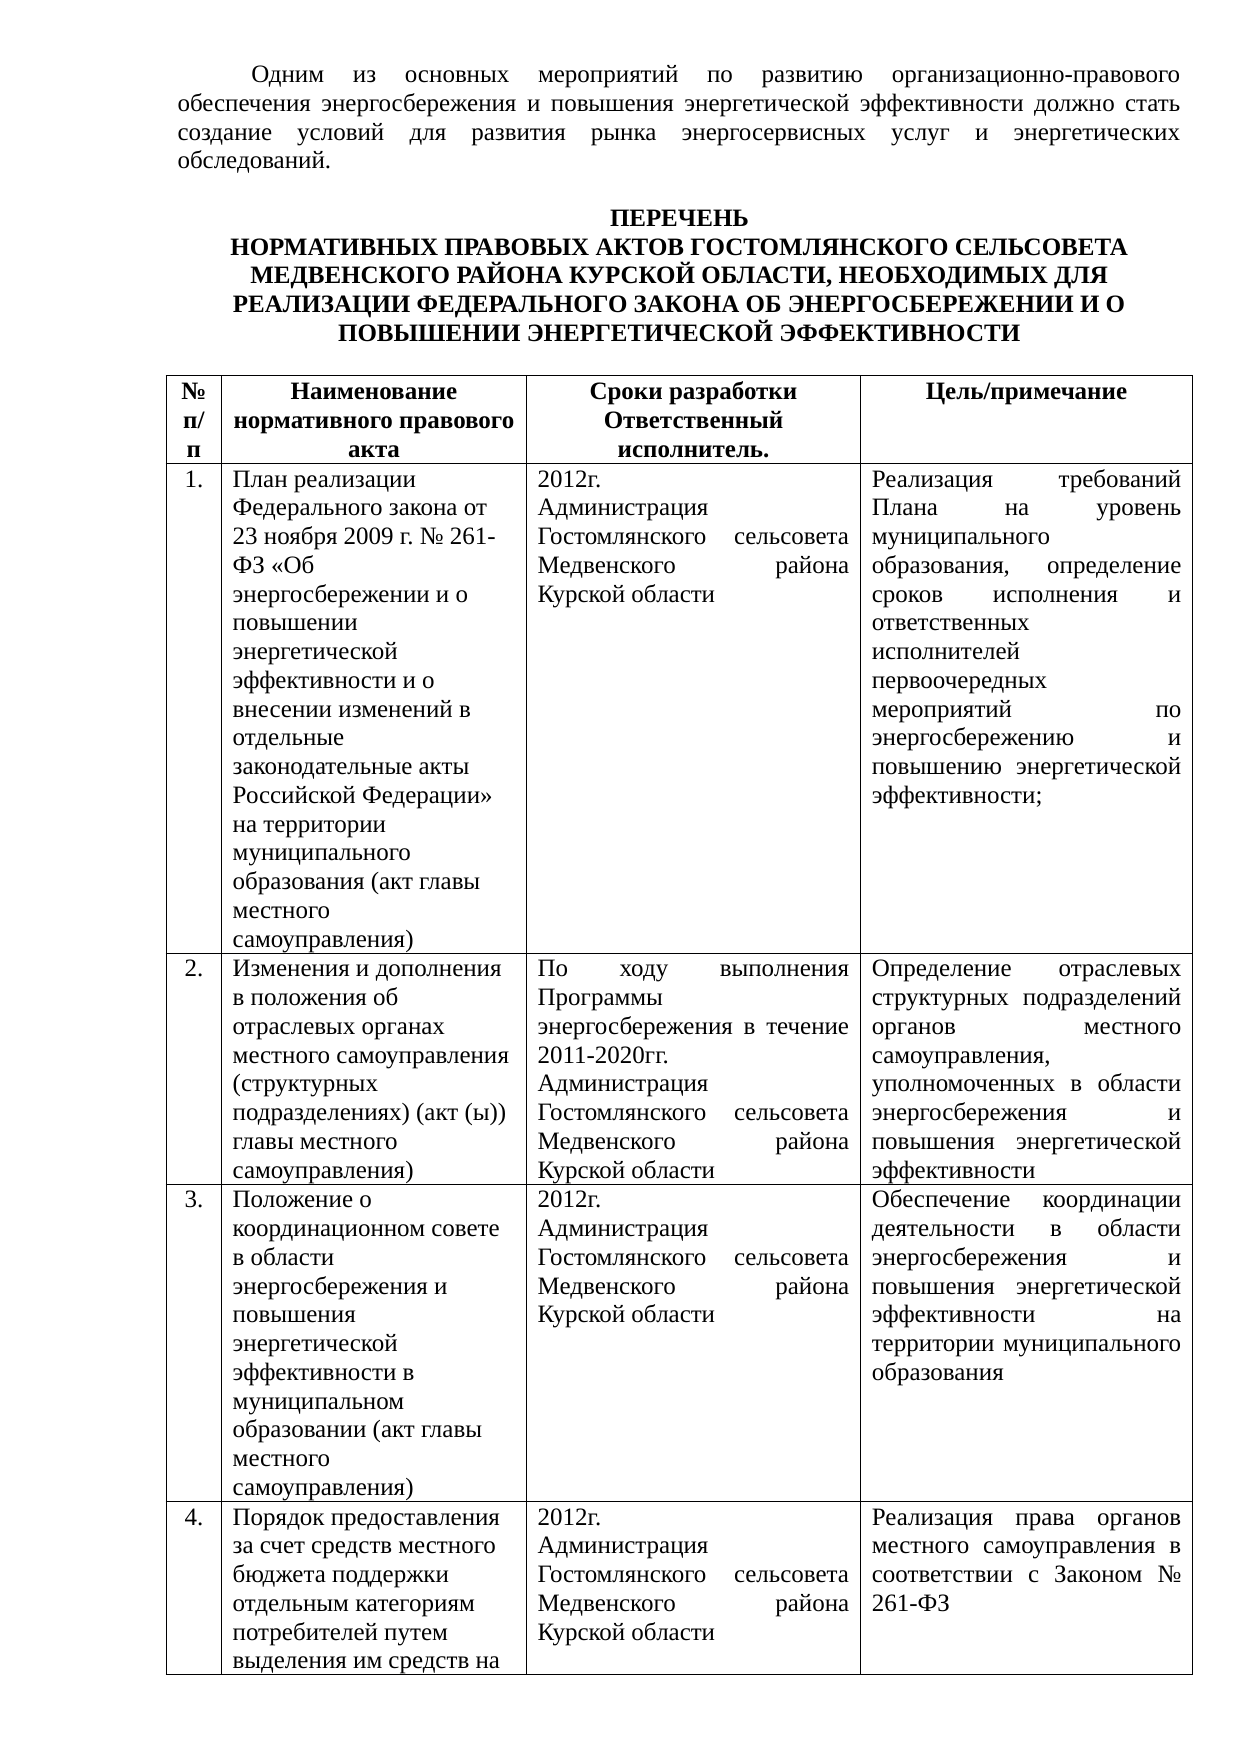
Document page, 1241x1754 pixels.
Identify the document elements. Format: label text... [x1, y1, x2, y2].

text НОРМАТИВНЫХ ПРАВОВЫХ АКТОВ ГОСТОМЛЯНСКОГО СЕЛЬСОВЕТА МЕДВЕНСКОГО РАЙОНА КУРСКОЙ ОБЛАСТИ, НЕОБХОДИМЫХ ДЛЯ РЕАЛИЗАЦИИ ФЕДЕРАЛЬНОГО ЗАКОНА ОБ ЭНЕРГОСБЕРЕЖЕНИИ И О ПОВЫШЕНИИ ЭНЕРГЕТИЧЕСКОЙ ЭФФЕКТИВНОСТИ [177, 232, 1181, 347]
table_cell 1. [167, 464, 221, 952]
table_header Наименование нормативного правового акта [222, 376, 526, 463]
text Одним из основных мероприятий по развитию организационно-правового обеспечения энергосбережения и повышения энергетической эффективности должно стать создание условий для развития рынка энергосервисных услуг и энергетических обследований. [177, 59, 1181, 174]
table_cell 3. [167, 1185, 221, 1501]
table_cell Реализация права органов местного самоуправления в соответствии с Законом № 261-ФЗ [861, 1502, 1192, 1674]
table_header Сроки разработки Ответственный исполнитель. [527, 376, 860, 463]
table_cell По ходу выполнения Программы энергосбережения в течение 2011-2020гг. Администрация Гостомлянского сельсовета Медвенского района Курской области [527, 954, 860, 1183]
table_cell 2012г. Администрация Гостомлянского сельсовета Медвенского района Курской области [527, 1502, 860, 1674]
text ПЕРЕЧЕНЬ [177, 203, 1181, 232]
table_cell 2012г. Администрация Гостомлянского сельсовета Медвенского района Курской области [527, 1185, 860, 1501]
table_cell 2012г. Администрация Гостомлянского сельсовета Медвенского района Курской области [527, 464, 860, 952]
table_cell Порядок предоставления за счет средств местного бюджета поддержки отдельным категориям потребителей путем выделения им средств на [222, 1502, 526, 1674]
table_cell Положение о координационном совете в области энергосбережения и повышения энергетической эффективности в муниципальном образовании (акт главы местного самоуправления) [222, 1185, 526, 1501]
table_header Цель/примечание [861, 376, 1192, 463]
table_cell Изменения и дополнения в положения об отраслевых органах местного самоуправления (структурных подразделениях) (акт (ы)) главы местного самоуправления) [222, 954, 526, 1183]
table_header № п/п [167, 376, 221, 463]
table_cell План реализации Федерального закона от 23 ноября 2009 г. № 261-ФЗ «Об энергосбережении и о повышении энергетической эффективности и о внесении изменений в отдельные законодательные акты Российской Федерации» на территории муниципального образования (акт главы местного самоуправления) [222, 464, 526, 952]
table_cell Реализация требований Плана на уровень муниципального образования, определение сроков исполнения и ответственных исполнителей первоочередных мероприятий по энергосбережению и повышению энергетической эффективности; [861, 464, 1192, 952]
table_cell 4. [167, 1502, 221, 1674]
table_cell Определение отраслевых структурных подразделений органов местного самоуправления, уполномоченных в области энергосбережения и повышения энергетической эффективности [861, 954, 1192, 1183]
table_cell 2. [167, 954, 221, 1183]
table_cell Обеспечение координации деятельности в области энергосбережения и повышения энергетической эффективности на территории муниципального образования [861, 1185, 1192, 1501]
